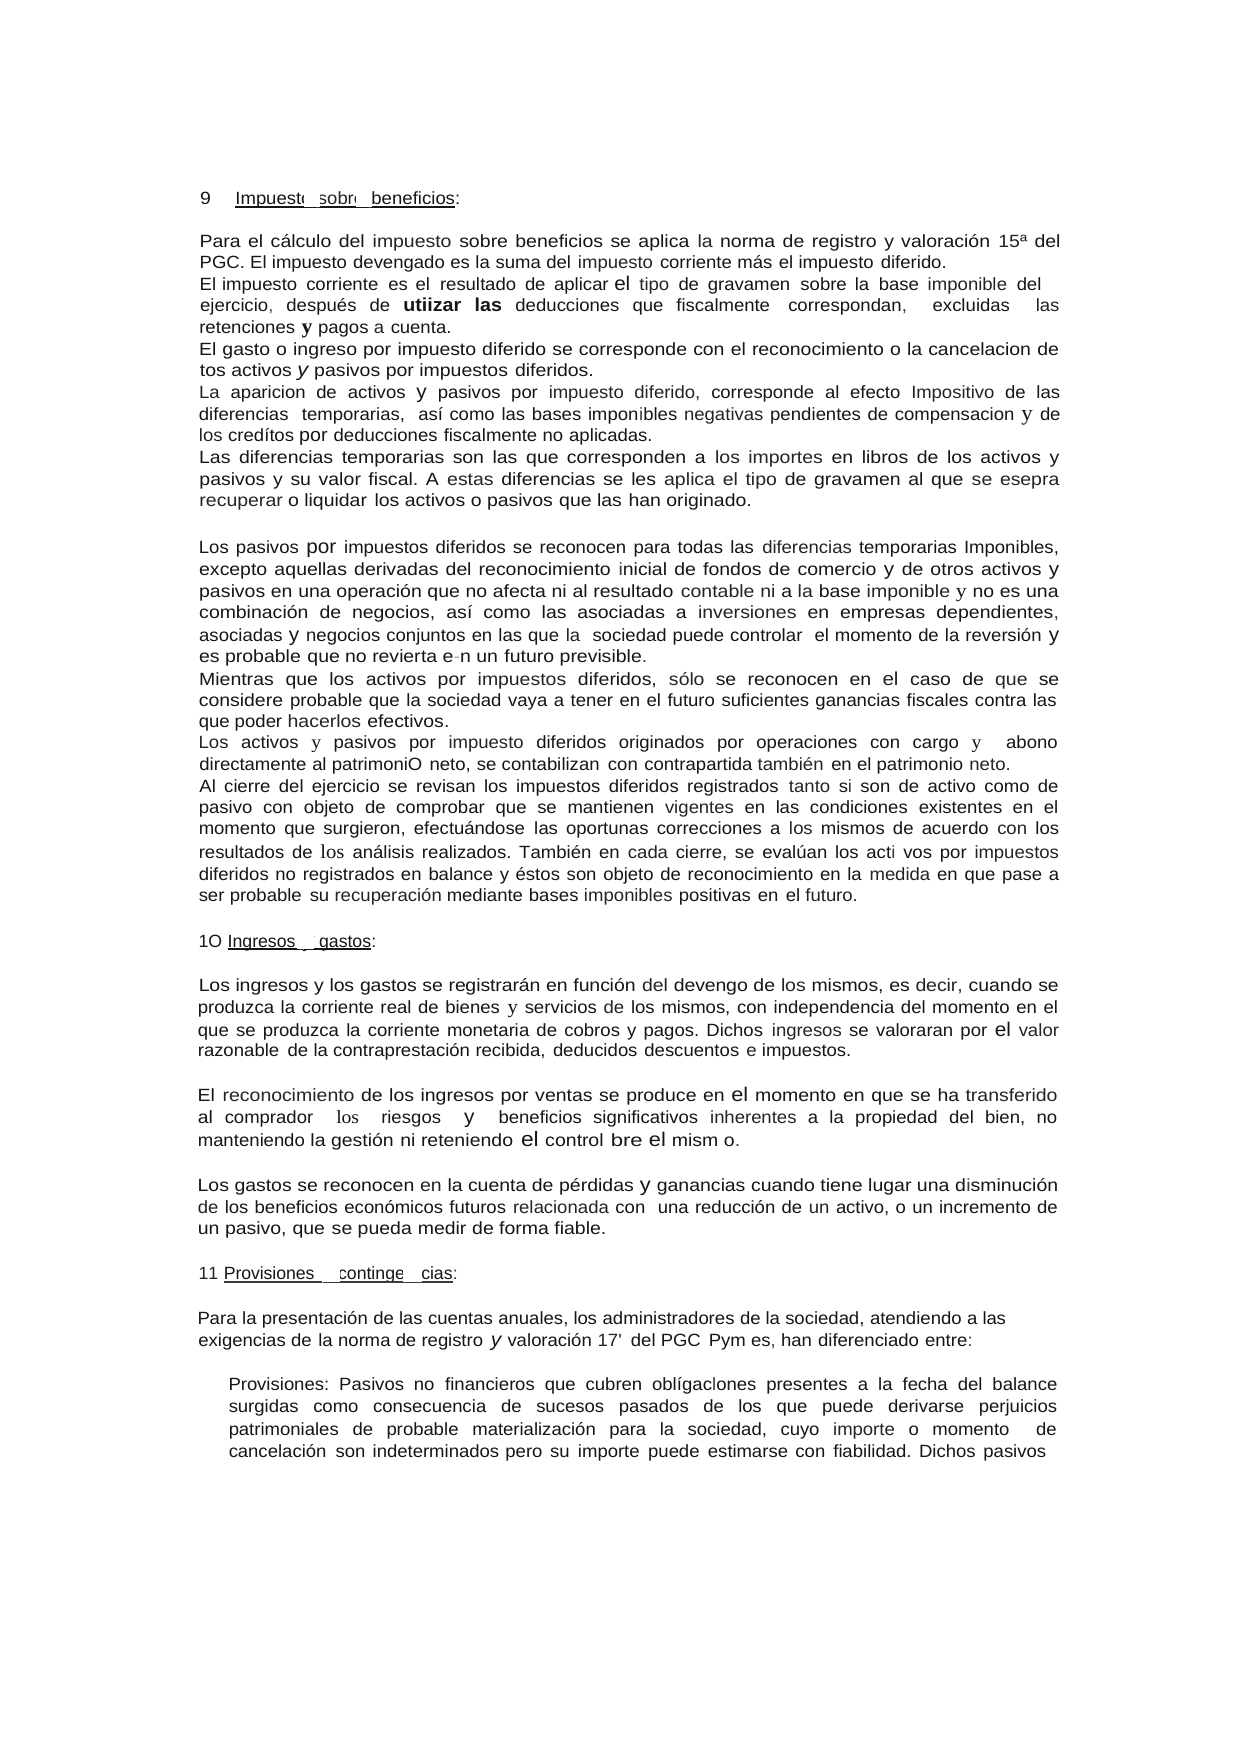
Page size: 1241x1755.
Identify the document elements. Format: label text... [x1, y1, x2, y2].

text Los activos y pasivos por impuesto diferidos originados por operaciones con cargo y abono directamente al patrimoniO neto, se contabilizan con contrapartida también en el patrimonio neto. [198, 731, 1058, 774]
text 9 Impuesto sobre beneficios: [320, 188, 356, 206]
text 1O Ingresos y gastos: [314, 928, 390, 951]
text El reconocimiento de los ingresos por ventas se produce en el momento en que se ha transferido al comprador los riesgos y beneficios significativos inherentes a la propiedad del bien, no manteniendo la gestión ni reteniendo el control bre el mism o. [197, 1084, 1058, 1150]
text Los ingresos y los gastos se registrarán en función del devengo de los mismos, es decir, cuando se produzca la corriente real de bienes y servicios de los mismos, con independencia del momento en el que se produzca la corriente monetaria de cobros y pagos. Dichos ingresos se valoraran por el valor razonable de la contraprestación recibida, deducidos descuentos e impuestos. [198, 976, 1059, 1060]
text El impuesto corriente es el resultado de aplicar el tipo de gravamen sobre la base imponible del [199, 273, 1062, 294]
text Los pasivos por impuestos diferidos se reconocen para todas las diferencias temporarias Imponibles, excepto aquellas derivadas del reconocimiento inicial de fondos de comercio y de otros activos y pasivos en una operación que no afecta ni al resultado contable ni a la base imponible y no es una combinación de negocios, así como las asociadas a inversiones en empresas dependientes, asociadas y negocios conjuntos en las que la sociedad puede controlar el momento de la reversión y es probable que no revierta e-n un futuro previsible. [199, 535, 1059, 666]
text Las diferencias temporarias son las que corresponden a los importes en libros de los activos y pasivos y su valor fiscal. A estas diferencias se les aplica el tipo de gravamen al que se esepra recuperar o liquidar los activos o pasivos que las han originado. [199, 447, 1059, 511]
text La aparicion de activos y pasivos por impuesto diferido, corresponde al efecto Impositivo de las diferencias temporarias, así como las bases imponibles negativas pendientes de compensacion y de los credítos por deducciones fiscalmente no aplicadas. [199, 382, 1060, 445]
text 9 Impuesto sobre beneficios: [372, 188, 464, 208]
text ejercicio, después de utiizar las deducciones que fiscalmente correspondan, excluidas las retenciones y pagos a cuenta. [199, 296, 1059, 338]
text 9 Impuesto sobre beneficios: [200, 188, 304, 208]
text 1O Ingresos y gastos: [198, 928, 297, 951]
text El gasto o ingreso por impuesto diferido se corresponde con el reconocimiento o la cancelacion de tos activos y pasivos por impuestos diferidos. [199, 339, 1060, 381]
text Para la presentación de las cuentas anuales, los administradores de la sociedad, atendiendo a las exigencias de la norma de registro y valoración 17' del PGC Pym es, han diferenciado entre: [197, 1308, 1059, 1351]
text Los gastos se reconocen en la cuenta de pérdidas y ganancias cuando tiene lugar una disminución de los beneficios económicos futuros relacionada con una reducción de un activo, o un incremento de un pasivo, que se pueda medir de forma fiable. [197, 1173, 1058, 1238]
text Al cierre del ejercicio se revisan los impuestos diferidos registrados tanto si son de activo como de pasivo con objeto de comprobar que se mantienen vigentes en las condiciones existentes en el momento que surgieron, efectuándose las oportunas correcciones a los mismos de acuerdo con los resultados de los análisis realizados. También en cada cierre, se evalúan los acti vos por impuestos diferidos no registrados en balance y éstos son objeto de reconocimiento en la medida en que pase a ser probable su recuperación mediante bases imponibles positivas en el futuro. [198, 775, 1059, 905]
text 11 Provisiones y continge ncias: [198, 1261, 476, 1284]
text Mientras que los activos por impuestos diferidos, sólo se reconocen en el caso de que se considere probable que la sociedad vaya a tener en el futuro suficientes ganancias fiscales contra las que poder hacerlos efectivos. [198, 667, 1059, 731]
text Para el cálculo del impuesto sobre beneficios se aplica la norma de registro y valoración 15ª del PGC. El impuesto devengado es la suma del impuesto corriente más el impuesto diferido. [199, 231, 1061, 272]
text Provisiones: Pasivos no financieros que cubren oblígaclones presentes a la fecha del balance surgidas como consecuencia de sucesos pasados de los que puede derivarse perjuicios patrimoniales de probable materialización para la sociedad, cuyo importe o momento de cancelación son indeterminados pero su importe puede estimarse con fiabilidad. Dichos pasivos [228, 1374, 1057, 1461]
